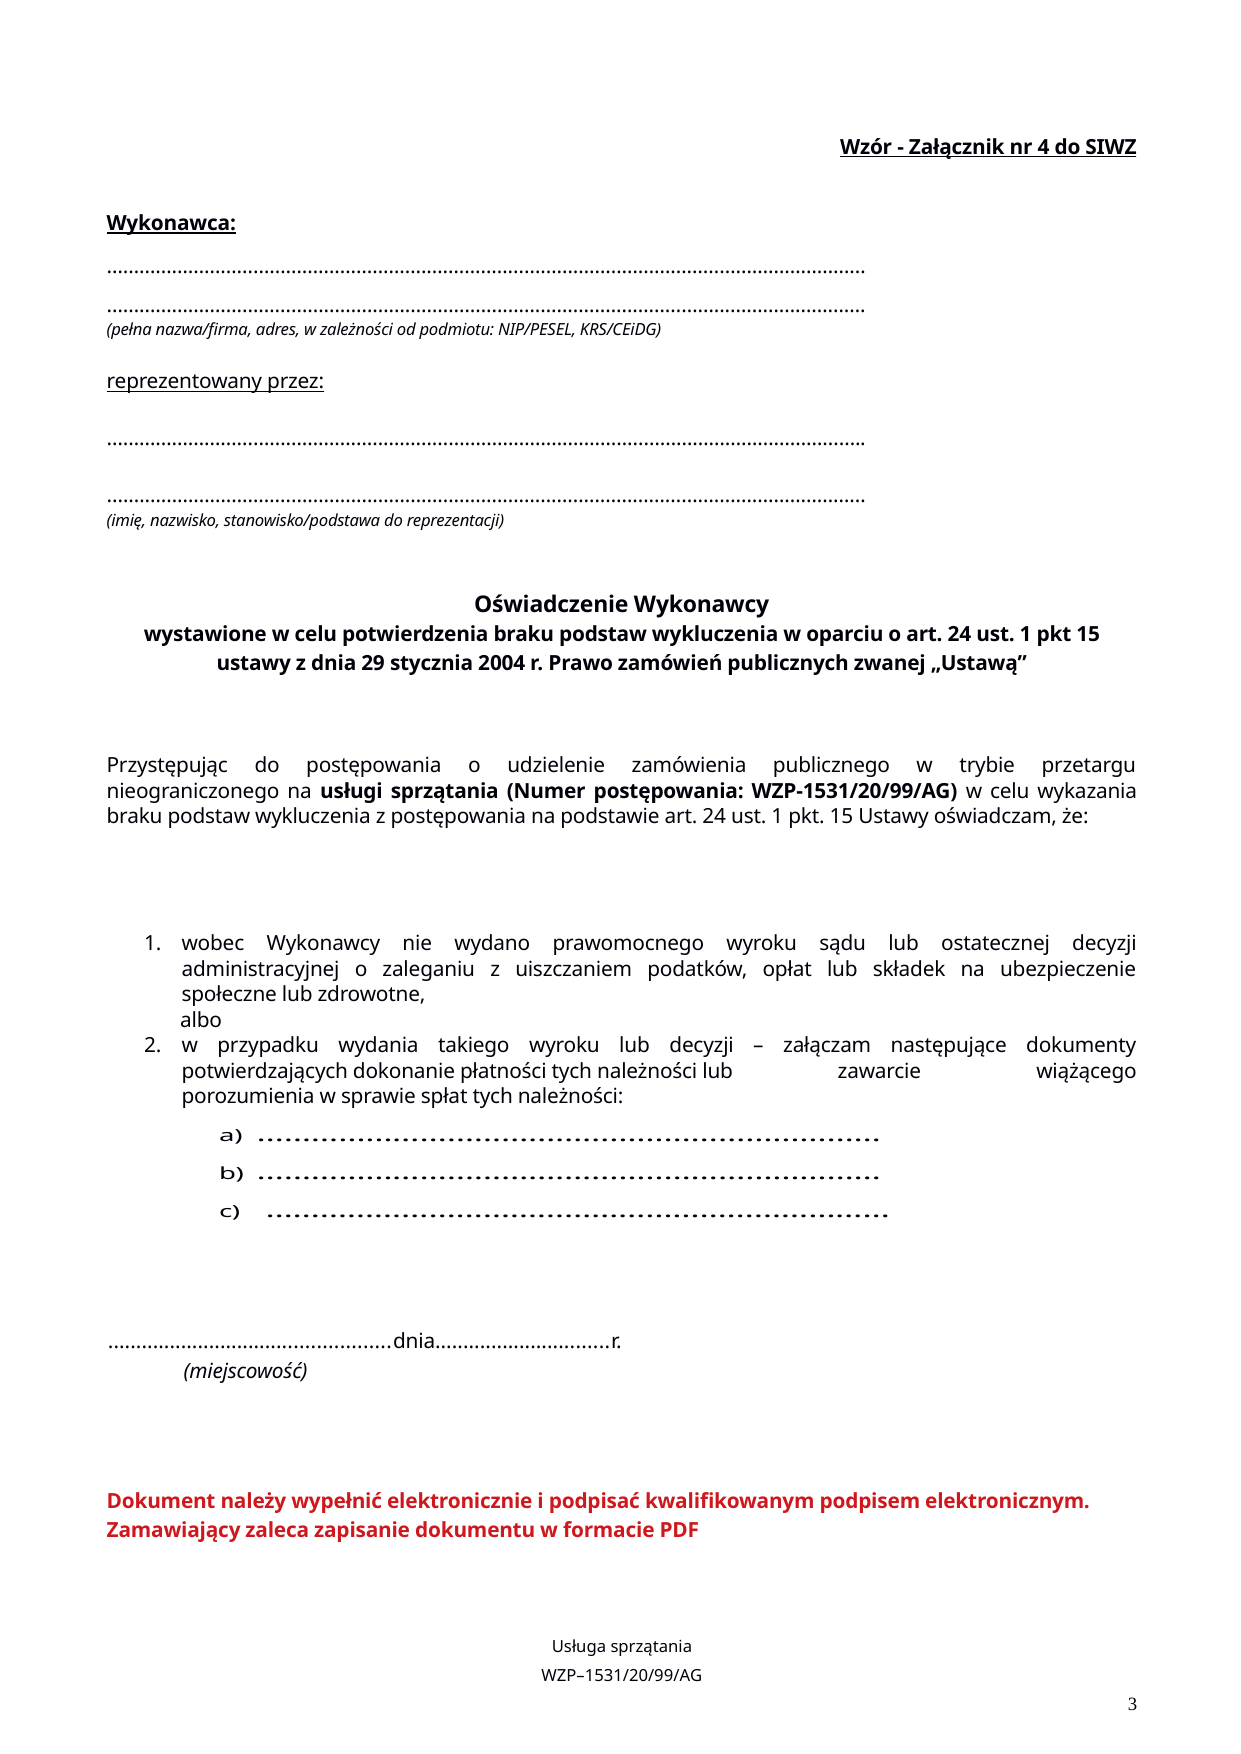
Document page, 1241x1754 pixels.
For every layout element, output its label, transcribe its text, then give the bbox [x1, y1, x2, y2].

text reprezentowany przez: [106, 366, 1137, 395]
text (pełna nazwa/firma, adres, w zależności od podmiotu: NIP/PESEL, KRS/CEiDG) [106, 317, 1137, 340]
text Oświadczenie Wykonawcy [106, 588, 1137, 619]
text …………………………………………………..……………………………………………………………………… [106, 251, 1137, 279]
text 2. w przypadku wydania takiego wyroku lub decyzji – załączam następujące dokumenty potwierdzających dokonanie płatności tych należności lub zawarcie wiążącego porozumienia w sprawie spłat tych należności: [144, 1032, 1136, 1109]
text Przystępując do postępowania o udzielenie zamówienia publicznego w trybie przetargu nieograniczonego na usługi sprzątania (Numer postępowania: WZP-1531/20/99/AG) w celu wykazania braku podstaw wykluczenia z postępowania na podstawie art. 24 ust. 1 pkt. 15 Ustawy oświadczam, że: [106, 752, 1137, 829]
text .………………………………………………………………………………………………….……………………… [106, 480, 1137, 508]
text Dokument należy wypełnić elektronicznie i podpisać kwalifikowanym podpisem elektronicznym. [106, 1487, 1137, 1515]
text Zamawiający zaleca zapisanie dokumentu w formacie PDF [106, 1515, 1137, 1543]
list …………………………………………………………… [219, 1111, 1137, 1149]
text (imię, nazwisko, stanowisko/podstawa do reprezentacji) [106, 508, 1137, 531]
text (miejscowość) [183, 1356, 1137, 1384]
list …………………………………………………………… [219, 1187, 1137, 1225]
text Wzór - Załącznik nr 4 do SIWZ [533, 132, 1136, 160]
text wystawione w celu potwierdzenia braku podstaw wykluczenia w oparciu o art. 24 ust. 1 pkt 15 ustawy z dnia 29 stycznia 2004 r. Prawo zamówień publicznych zwanej „Ustawą” [106, 619, 1137, 676]
list …………………………………………………………… [219, 1149, 1137, 1187]
text albo [180, 1007, 1137, 1032]
text dnia r. [108, 1326, 1137, 1354]
text …………………….……………………………………………………………………………...……………………. [106, 292, 1131, 317]
text ………………………………………………………………………………………………………………………….. [106, 423, 1137, 452]
text Wykonawca: [106, 208, 1137, 237]
text 1. wobec Wykonawcy nie wydano prawomocnego wyroku sądu lub ostatecznej decyzji administracyjnej o zaleganiu z uiszczaniem podatków, opłat lub składek na ubezpieczenie społeczne lub zdrowotne, [144, 930, 1137, 1007]
